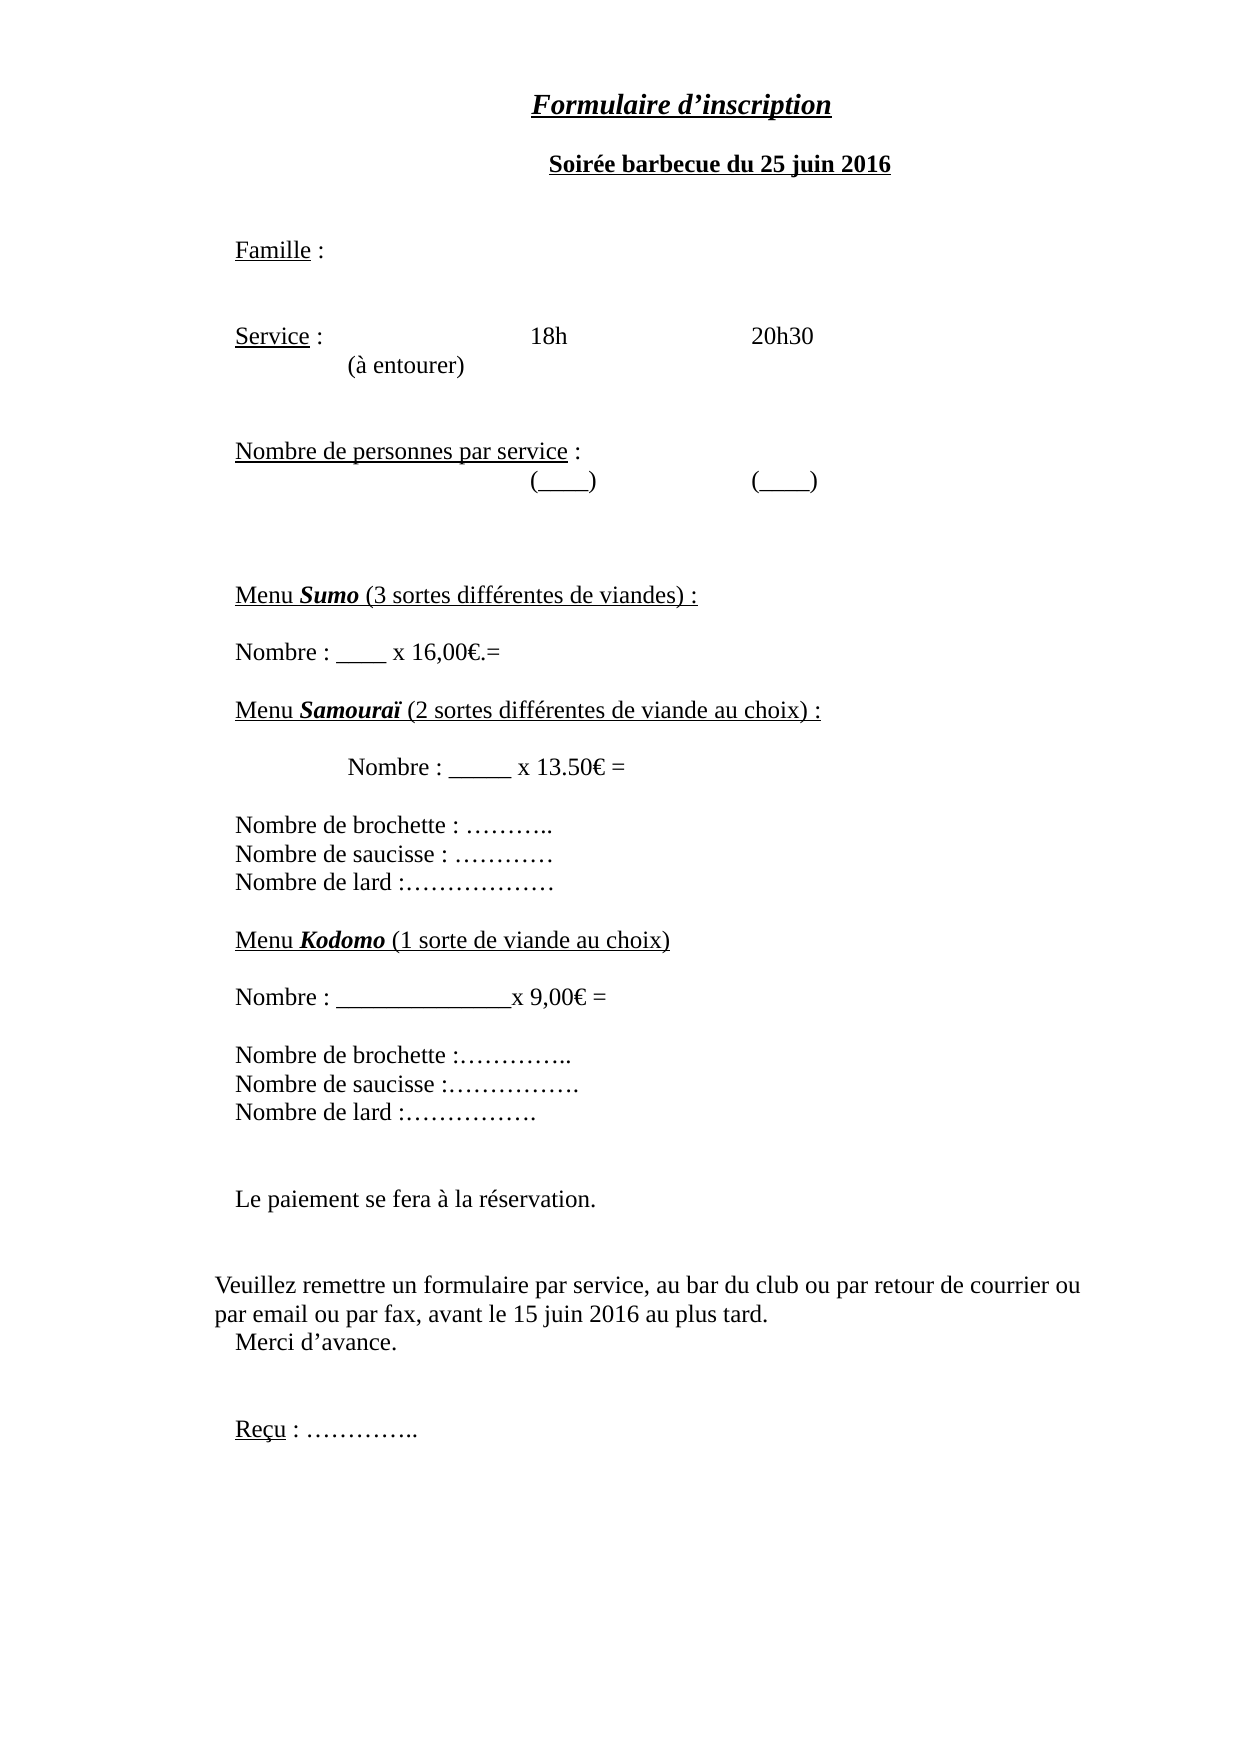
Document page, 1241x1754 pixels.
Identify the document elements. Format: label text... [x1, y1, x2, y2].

text Nombre de brochette : ……….. [235, 810, 1092, 839]
text Soirée barbecue du 25 juin 2016 [347, 149, 1092, 177]
text Reçu : ………….. [235, 1414, 1092, 1442]
text Nombre de saucisse :……………. [235, 1069, 1092, 1097]
text Menu Kodomo (1 sorte de viande au choix) [235, 925, 1092, 954]
text Menu Samouraï (2 sortes différentes de viande au choix) : [235, 695, 1092, 724]
text Nombre de lard :……………… [235, 867, 1092, 896]
text Menu Sumo (3 sortes différentes de viandes) : [235, 580, 1092, 609]
text Nombre de brochette :………….. [235, 1040, 1092, 1069]
text Le paiement se fera à la réservation. [235, 1184, 1092, 1212]
text Merci d’avance. [235, 1327, 1092, 1356]
text (à entourer) [347, 350, 1092, 379]
text Nombre : ____ x 16,00€.= [235, 637, 1092, 666]
text Nombre de saucisse : ………… [235, 839, 1092, 867]
text Nombre de lard :……………. [235, 1097, 1092, 1126]
text Nombre de personnes par service : [235, 436, 1092, 465]
text Service : 18h 20h30 [235, 321, 1092, 350]
text (____) (____) [235, 465, 1092, 494]
text Formulaire d’inscription [273, 87, 1092, 121]
text Famille : [235, 235, 1092, 264]
text Veuillez remettre un formulaire par service, au bar du club ou par retour de courrier ou par email ou par fax, avant le 15 juin 2016 au plus tard. [214, 1270, 1092, 1327]
text Nombre : _____ x 13.50€ = [347, 752, 1092, 781]
text Nombre : ______________x 9,00€ = [235, 982, 1092, 1011]
